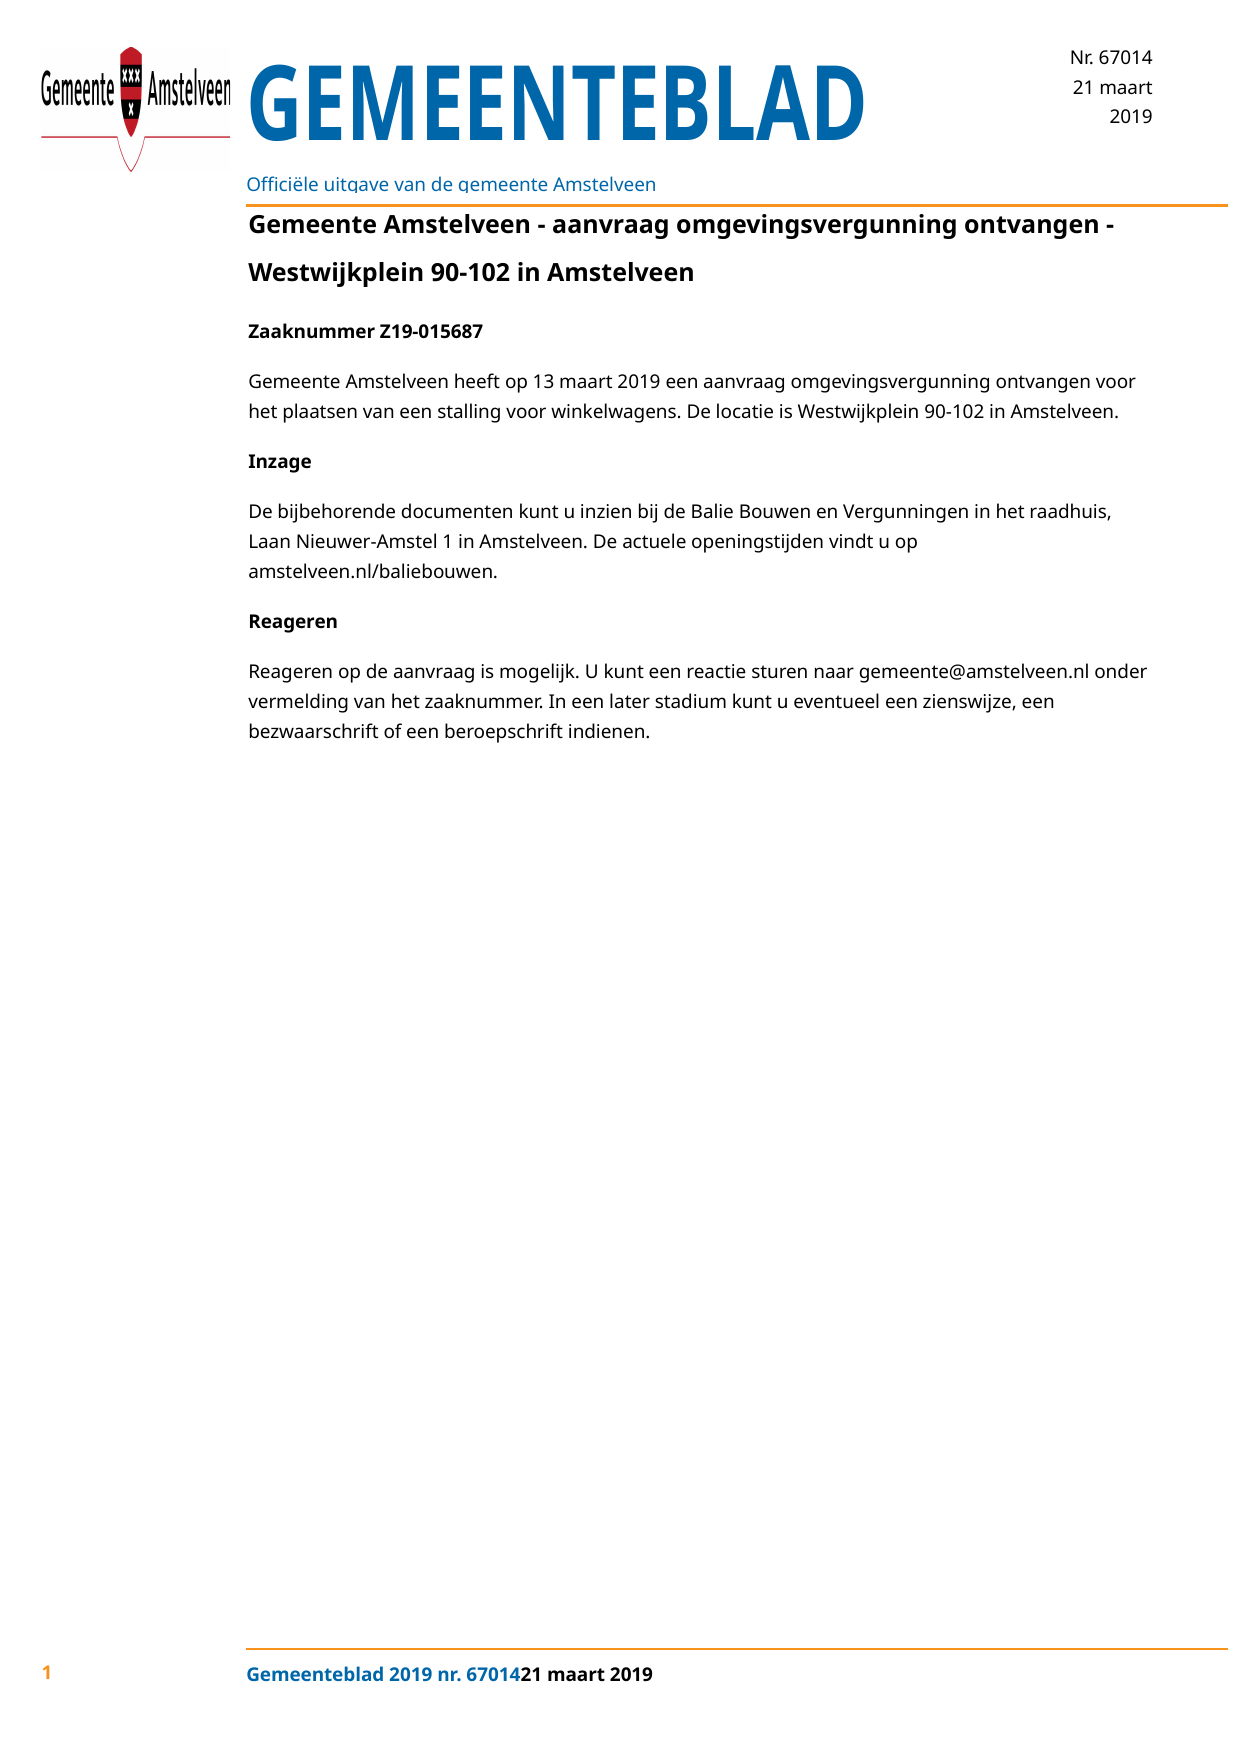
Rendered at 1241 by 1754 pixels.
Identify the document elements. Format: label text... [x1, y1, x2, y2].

text Gemeente Amstelveen - aanvraag omgevingsvergunning ontvangen - Westwijkplein 90-102 in Amstelveen [248, 207, 1152, 288]
text Reageren [248, 608, 1152, 634]
text Inzage [248, 448, 1152, 474]
text Zaaknummer Z19-015687 [248, 318, 1152, 344]
text Gemeente Amstelveen heeft op 13 maart 2019 een aanvraag omgevingsvergunning ontvangen voor het plaatsen van een stalling voor winkelwagens. De locatie is Westwijkplein 90-102 in Amstelveen. [248, 368, 1152, 424]
text Reageren op de aanvraag is mogelijk. U kunt een reactie sturen naar gemeente@amstelveen.nl onder vermelding van het zaaknummer. In een later stadium kunt u eventueel een zienswijze, een bezwaarschrift of een beroepschrift indienen. [248, 659, 1152, 744]
picture [41, 47, 231, 172]
text De bijbehorende documenten kunt u inzien bij de Balie Bouwen en Vergunningen in het raadhuis, Laan Nieuwer-Amstel 1 in Amstelveen. De actuele openingstijden vindt u op amstelveen.nl/baliebouwen. [248, 499, 1152, 584]
